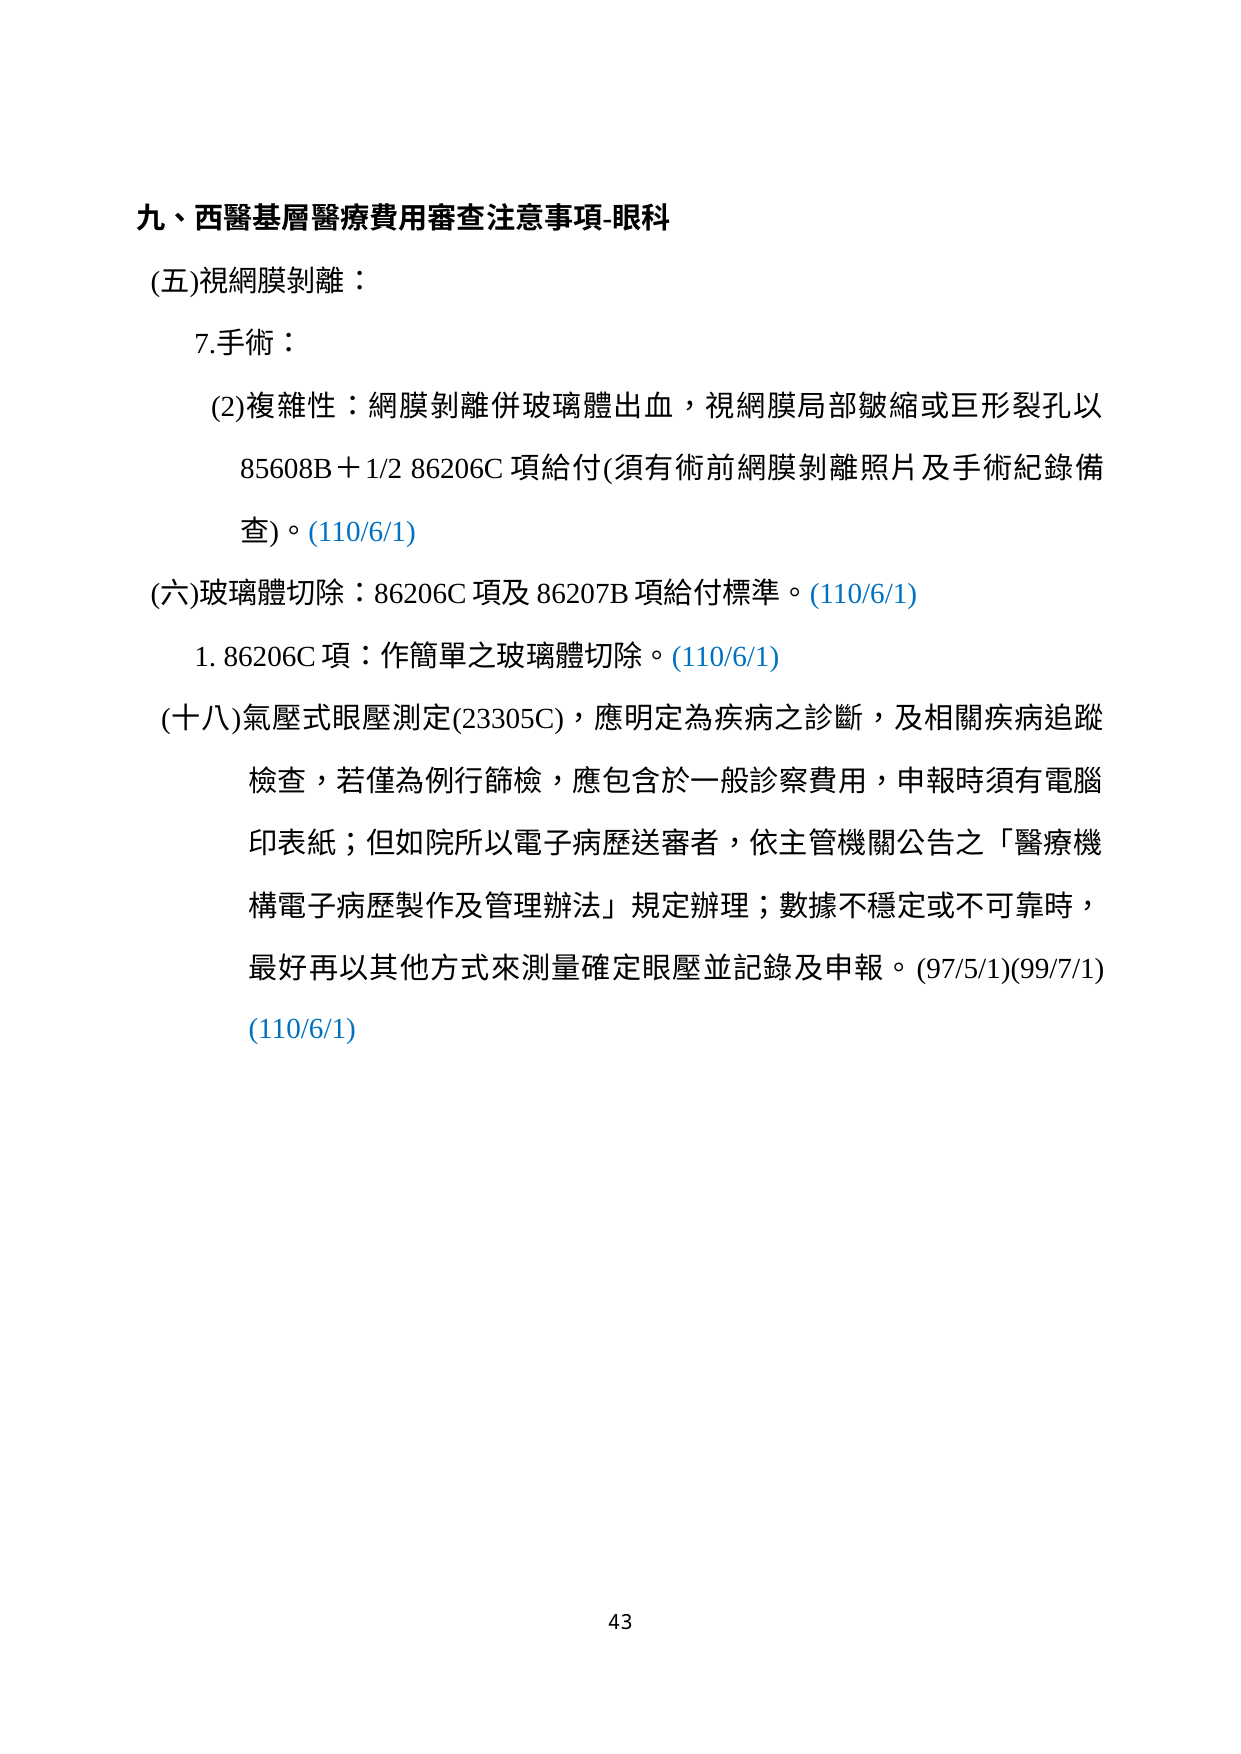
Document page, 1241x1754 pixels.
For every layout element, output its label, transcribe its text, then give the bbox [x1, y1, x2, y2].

text (六)玻璃體切除：86206C項及86207B項給付標準。(110/6/1) [136, 549, 1104, 612]
text 7.手術： [136, 299, 1104, 362]
text (十八)氣壓式眼壓測定(23305C)，應明定為疾病之診斷，及相關疾病追蹤檢查，若僅為例行篩檢，應包含於一般診察費用，申報時須有電腦印表紙；但如院所以電子病歷送審者，依主管機關公告之「醫療機構電子病歷製作及管理辦法」規定辦理；數據不穩定或不可靠時，最好再以其他方式來測量確定眼壓並記錄及申報。(97/5/1)(99/7/1)(110/6/1) [161, 674, 1104, 1049]
text (2)複雜性：網膜剝離併玻璃體出血，視網膜局部皺縮或巨形裂孔以85608B＋1/2 86206C項給付(須有術前網膜剝離照片及手術紀錄備查)。(110/6/1) [211, 362, 1104, 549]
text 1. 86206C項：作簡單之玻璃體切除。(110/6/1) [136, 612, 1104, 674]
text (五)視網膜剝離： [136, 237, 1104, 299]
text 九、西醫基層醫療費用審查注意事項-眼科 [136, 174, 1104, 237]
